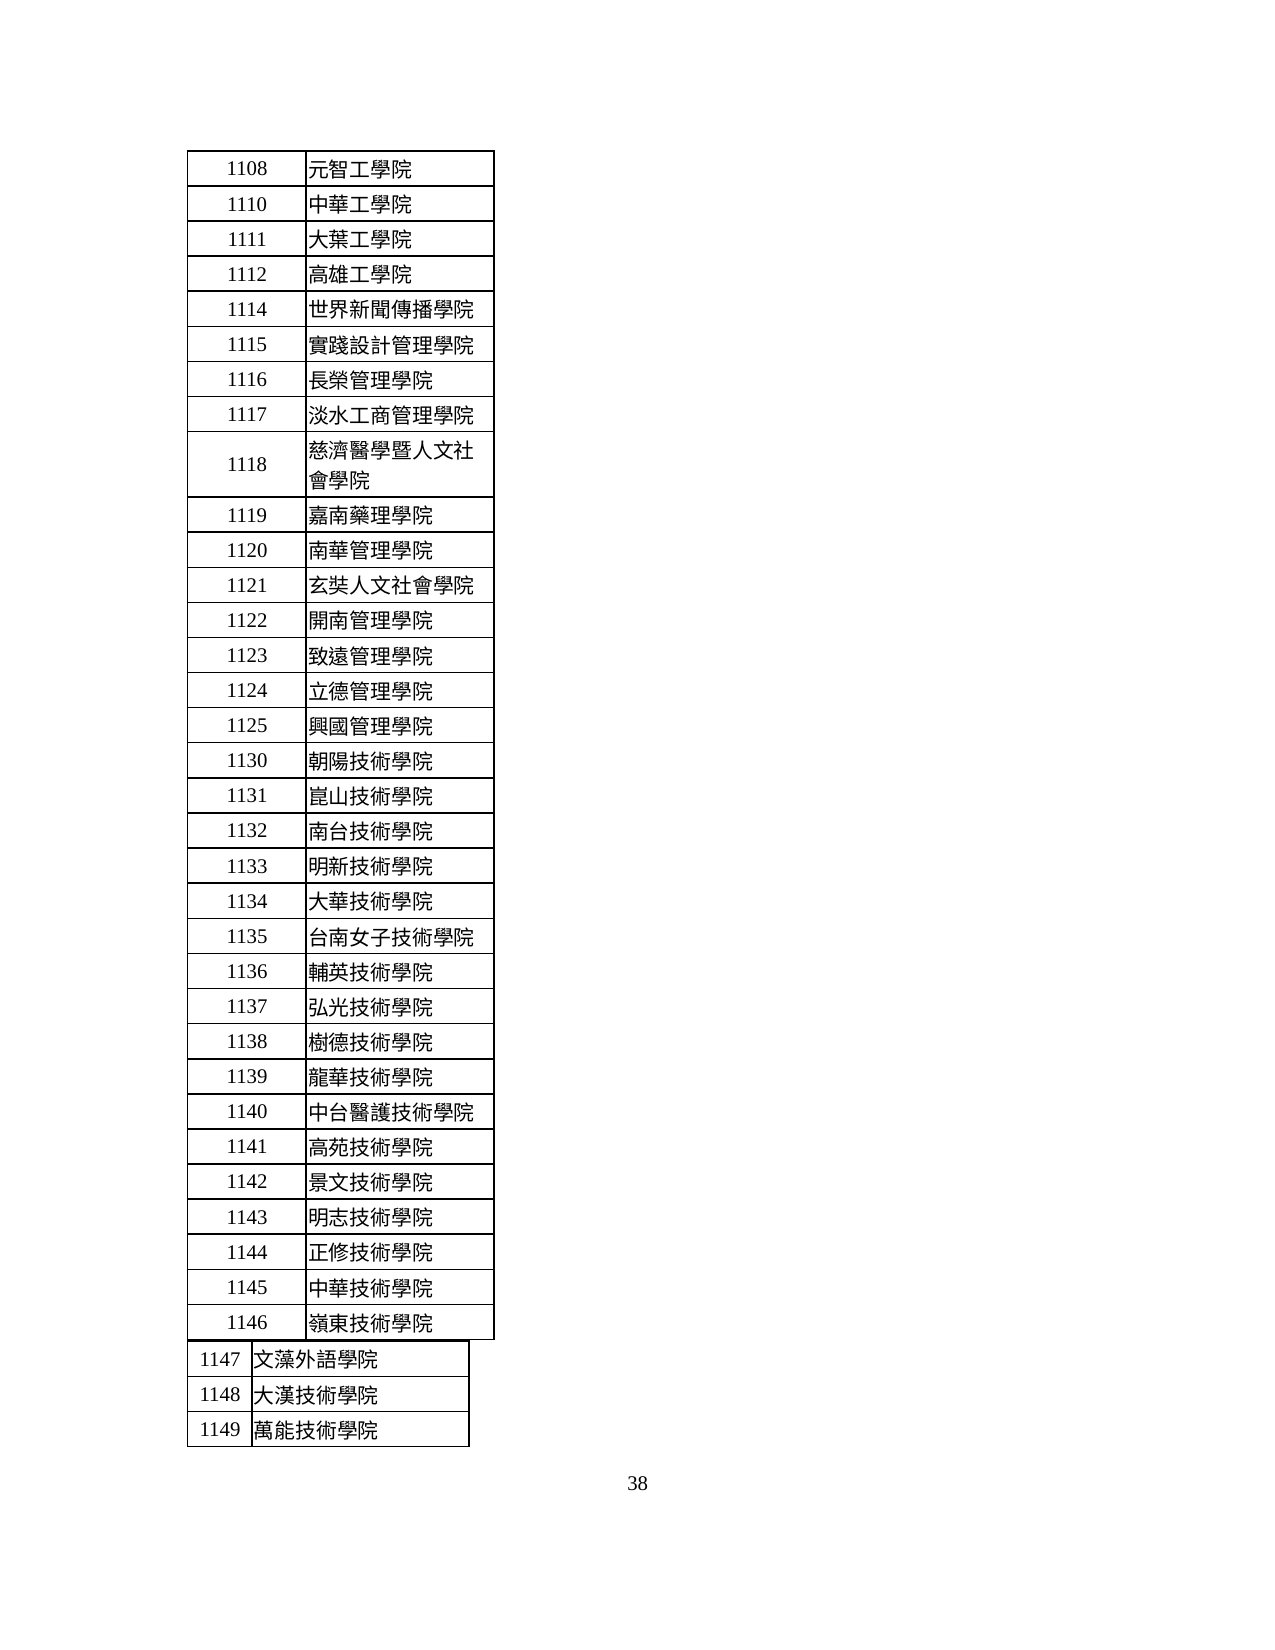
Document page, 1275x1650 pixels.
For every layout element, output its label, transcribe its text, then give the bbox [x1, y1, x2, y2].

table_cell 南台技術學院 [307, 814, 493, 847]
table_cell 1122 [188, 603, 305, 637]
table_cell 開南管理學院 [307, 603, 493, 637]
table_cell 朝陽技術學院 [307, 743, 493, 777]
table_cell 1124 [188, 673, 305, 707]
table_cell 龍華技術學院 [307, 1060, 493, 1093]
table_cell 1130 [188, 743, 305, 777]
table_cell 1115 [188, 327, 305, 361]
table_cell 1143 [188, 1200, 305, 1233]
table_cell 1133 [188, 849, 305, 882]
table_cell 1137 [188, 989, 305, 1023]
table_cell 1119 [188, 498, 305, 531]
table_cell 南華管理學院 [307, 533, 493, 566]
table_cell 致遠管理學院 [307, 638, 493, 672]
table_cell 樹德技術學院 [307, 1024, 493, 1058]
table_cell 萬能技術學院 [253, 1412, 468, 1446]
table_cell 嘉南藥理學院 [307, 498, 493, 531]
table_cell 1111 [188, 222, 305, 255]
table_cell 景文技術學院 [307, 1165, 493, 1198]
table_cell 1134 [188, 884, 305, 917]
table_cell 1132 [188, 814, 305, 847]
table_cell 1148 [188, 1377, 251, 1411]
table_cell 1149 [188, 1412, 251, 1446]
table_cell 輔英技術學院 [307, 954, 493, 988]
table_cell 1123 [188, 638, 305, 672]
table_cell 1146 [188, 1305, 305, 1339]
table_cell 世界新聞傳播學院 [307, 292, 493, 326]
table_cell 1125 [188, 708, 305, 742]
table_cell 玄奘人文社會學院 [307, 568, 493, 601]
table_cell 長榮管理學院 [307, 362, 493, 396]
table_header 1147 [188, 1342, 251, 1376]
table_cell 明志技術學院 [307, 1200, 493, 1233]
table_cell 1136 [188, 954, 305, 988]
table_cell 1110 [188, 187, 305, 220]
table_cell 大葉工學院 [307, 222, 493, 255]
table_cell 1138 [188, 1024, 305, 1058]
table_cell 1120 [188, 533, 305, 566]
table_cell 正修技術學院 [307, 1235, 493, 1268]
table_cell 1116 [188, 362, 305, 396]
table_cell 淡水工商管理學院 [307, 397, 493, 431]
table_cell 中台醫護技術學院 [307, 1095, 493, 1128]
table_cell 嶺東技術學院 [307, 1305, 493, 1339]
table_cell 1121 [188, 568, 305, 601]
table_cell 1144 [188, 1235, 305, 1268]
table_cell 中華技術學院 [307, 1270, 493, 1303]
table_cell 高雄工學院 [307, 257, 493, 290]
table_cell 興國管理學院 [307, 708, 493, 742]
table_cell 大漢技術學院 [253, 1377, 468, 1411]
table_cell 1131 [188, 779, 305, 812]
table_cell 1145 [188, 1270, 305, 1303]
table_cell 1112 [188, 257, 305, 290]
table_cell 高苑技術學院 [307, 1130, 493, 1163]
table_cell 大華技術學院 [307, 884, 493, 917]
table_cell 弘光技術學院 [307, 989, 493, 1023]
table_cell 1142 [188, 1165, 305, 1198]
table_cell 1140 [188, 1095, 305, 1128]
table_cell 崑山技術學院 [307, 779, 493, 812]
table_cell 立德管理學院 [307, 673, 493, 707]
table_cell 1141 [188, 1130, 305, 1163]
table_cell 1108 [188, 152, 305, 185]
table_cell 明新技術學院 [307, 849, 493, 882]
table_header 文藻外語學院 [253, 1342, 468, 1376]
table_cell 台南女子技術學院 [307, 919, 493, 952]
table_cell 1118 [188, 432, 305, 496]
table_cell 慈濟醫學暨人文社會學院 [307, 432, 493, 496]
table_cell 元智工學院 [307, 152, 493, 185]
table_cell 1139 [188, 1060, 305, 1093]
table_cell 實踐設計管理學院 [307, 327, 493, 361]
table_cell 1114 [188, 292, 305, 326]
table_cell 1117 [188, 397, 305, 431]
table_cell 1135 [188, 919, 305, 952]
table_cell 中華工學院 [307, 187, 493, 220]
